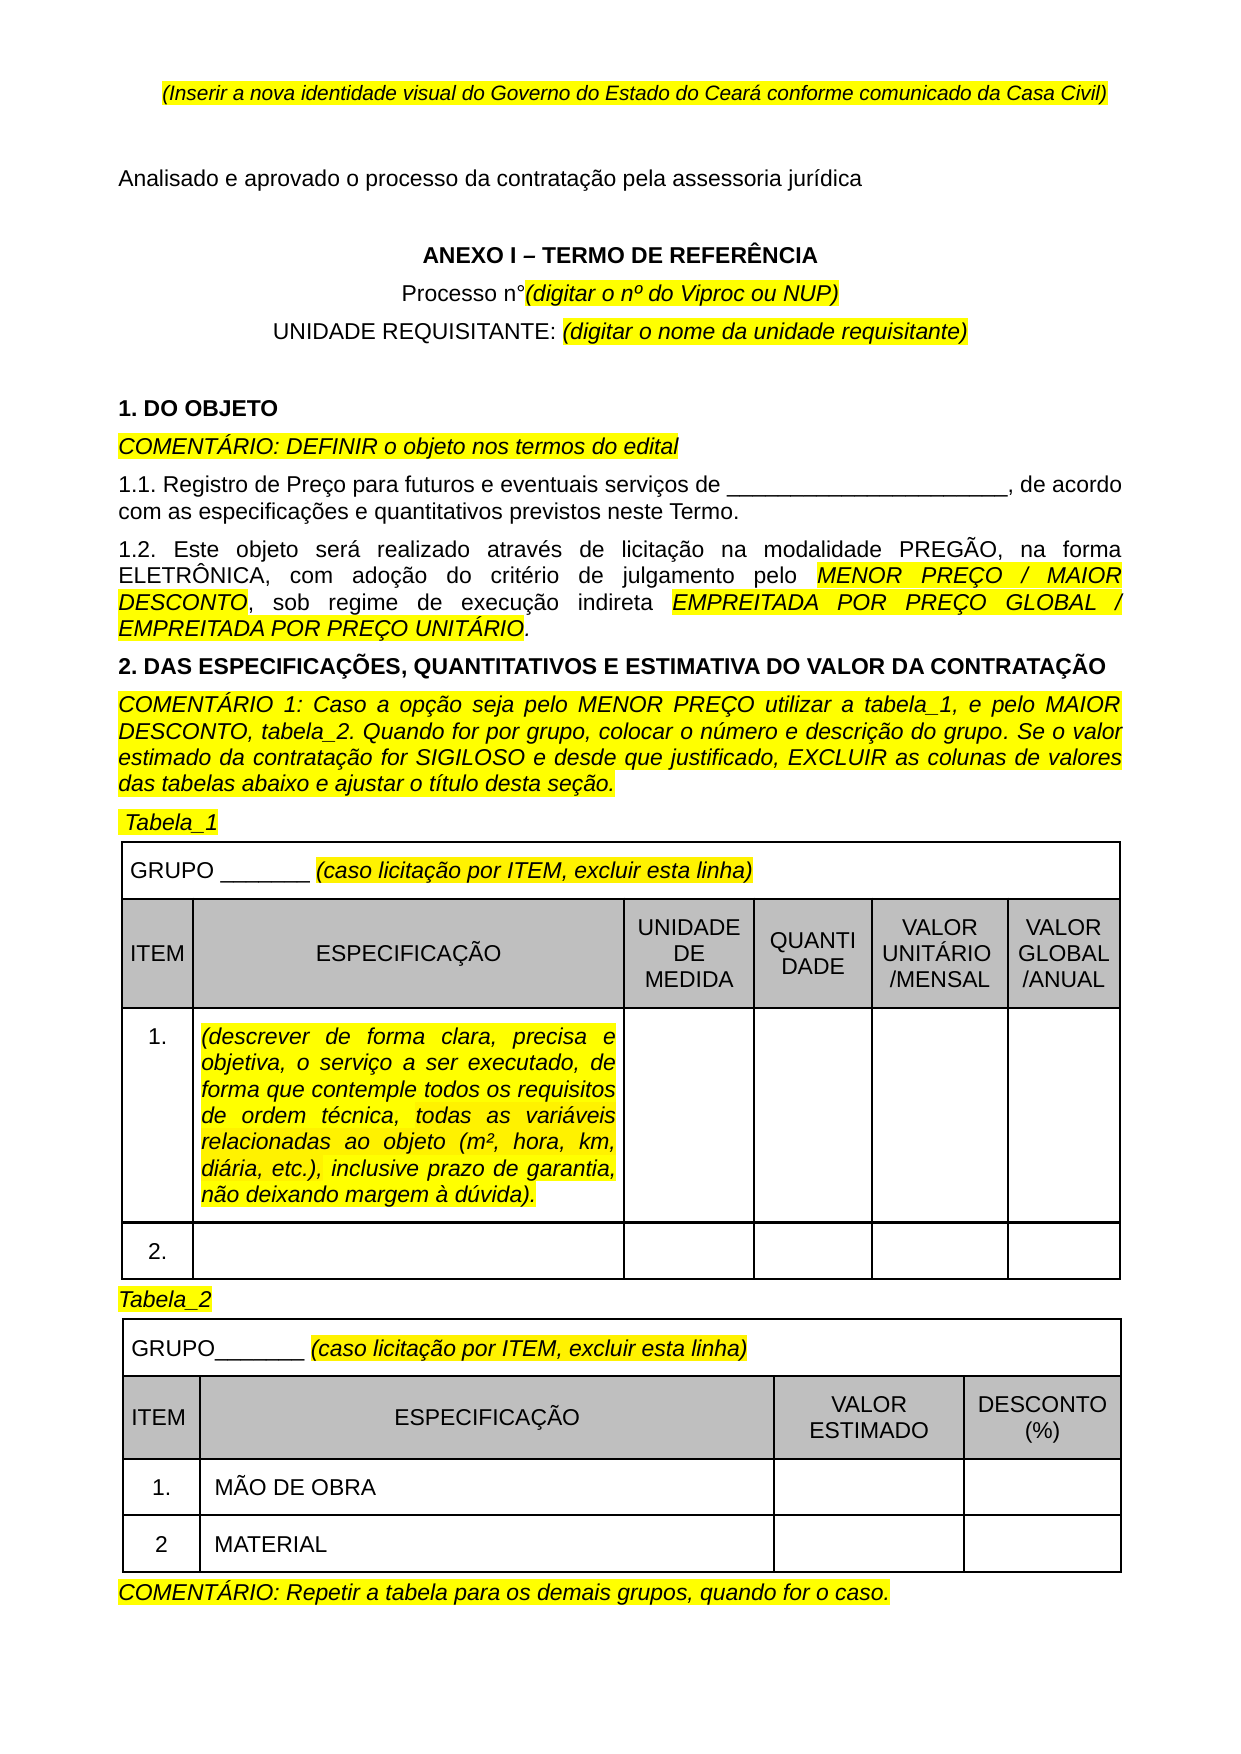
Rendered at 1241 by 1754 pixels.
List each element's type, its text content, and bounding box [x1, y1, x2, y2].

table_cell [755, 1224, 871, 1278]
text ANEXO I – TERMO DE REFERÊNCIA [118, 242, 1122, 268]
table_cell [1009, 1009, 1119, 1221]
table_header GRUPO _______ (caso licitação por ITEM, excluir esta linha) [123, 843, 1119, 897]
table_cell ITEM [124, 1377, 199, 1458]
table_cell [625, 1224, 753, 1278]
table_cell ESPECIFICAÇÃO [194, 900, 623, 1007]
table_cell [873, 1224, 1007, 1278]
text 1. DO OBJETO [118, 395, 1122, 421]
table_cell ESPECIFICAÇÃO [201, 1377, 773, 1458]
text Processo n°(digitar o nº do Viproc ou NUP) [118, 280, 1122, 306]
table_cell 1. [124, 1460, 199, 1514]
table_cell [194, 1224, 623, 1278]
table_cell MÃO DE OBRA [201, 1460, 773, 1514]
table_cell [965, 1516, 1120, 1571]
text Tabela_1 [118, 809, 1122, 835]
text COMENTÁRIO: Repetir a tabela para os demais grupos, quando for o caso. [118, 1579, 1122, 1605]
table_cell ITEM [123, 900, 192, 1007]
table_cell DESCONTO (%) [965, 1377, 1120, 1458]
table_cell UNIDADE DE MEDIDA [625, 900, 753, 1007]
text COMENTÁRIO 1: Caso a opção seja pelo MENOR PREÇO utilizar a tabela_1, e pelo MAIOR DESCONTO, tabela_2. Quando for por grupo, colocar o número e descrição do grupo. Se o valor estimado da contratação for SIGILOSO e desde que justificado, EXCLUIR as colunas de valores das tabelas abaixo e ajustar o título desta seção. [118, 691, 1122, 797]
table_cell [755, 1009, 871, 1221]
text COMENTÁRIO: DEFINIR o objeto nos termos do edital [118, 433, 1122, 459]
table_cell [775, 1516, 963, 1571]
text Analisado e aprovado o processo da contratação pela assessoria jurídica [118, 165, 1122, 192]
table_cell 2. [123, 1224, 192, 1278]
text Tabela_2 [118, 1286, 1122, 1312]
table_cell [775, 1460, 963, 1514]
table_cell MATERIAL [201, 1516, 773, 1571]
text 1.2. Este objeto será realizado através de licitação na modalidade PREGÃO, na forma ELETRÔNICA, com adoção do critério de julgamento pelo MENOR PREÇO / MAIOR DESCONTO, sob regime de execução indireta EMPREITADA POR PREÇO GLOBAL / EMPREITADA POR PREÇO UNITÁRIO. [118, 536, 1122, 641]
text 2. DAS ESPECIFICAÇÕES, QUANTITATIVOS E ESTIMATIVA DO VALOR DA CONTRATAÇÃO [118, 653, 1122, 679]
table_header GRUPO_______ (caso licitação por ITEM, excluir esta linha) [124, 1320, 1120, 1375]
table_cell VALOR GLOBAL /ANUAL [1009, 900, 1119, 1007]
table_cell 2 [124, 1516, 199, 1571]
table_cell [965, 1460, 1120, 1514]
text 1.1. Registro de Preço para futuros e eventuais serviços de ______________________, de acordo com as especificações e quantitativos previstos neste Termo. [118, 471, 1122, 524]
table_cell [1009, 1224, 1119, 1278]
table_cell VALOR ESTIMADO [775, 1377, 963, 1458]
table_cell VALOR UNITÁRIO /MENSAL [873, 900, 1007, 1007]
table_cell (descrever de forma clara, precisa e objetiva, o serviço a ser executado, de forma que contemple todos os requisitos de ordem técnica, todas as variáveis relacionadas ao objeto (m², hora, km, diária, etc.), inclusive prazo de garantia, não deixando margem à dúvida). [194, 1009, 623, 1221]
table_cell [873, 1009, 1007, 1221]
table_cell [625, 1009, 753, 1221]
table_cell 1. [123, 1009, 192, 1221]
text UNIDADE REQUISITANTE: (digitar o nome da unidade requisitante) [118, 318, 1122, 345]
table_cell QUANTIDADE [755, 900, 871, 1007]
